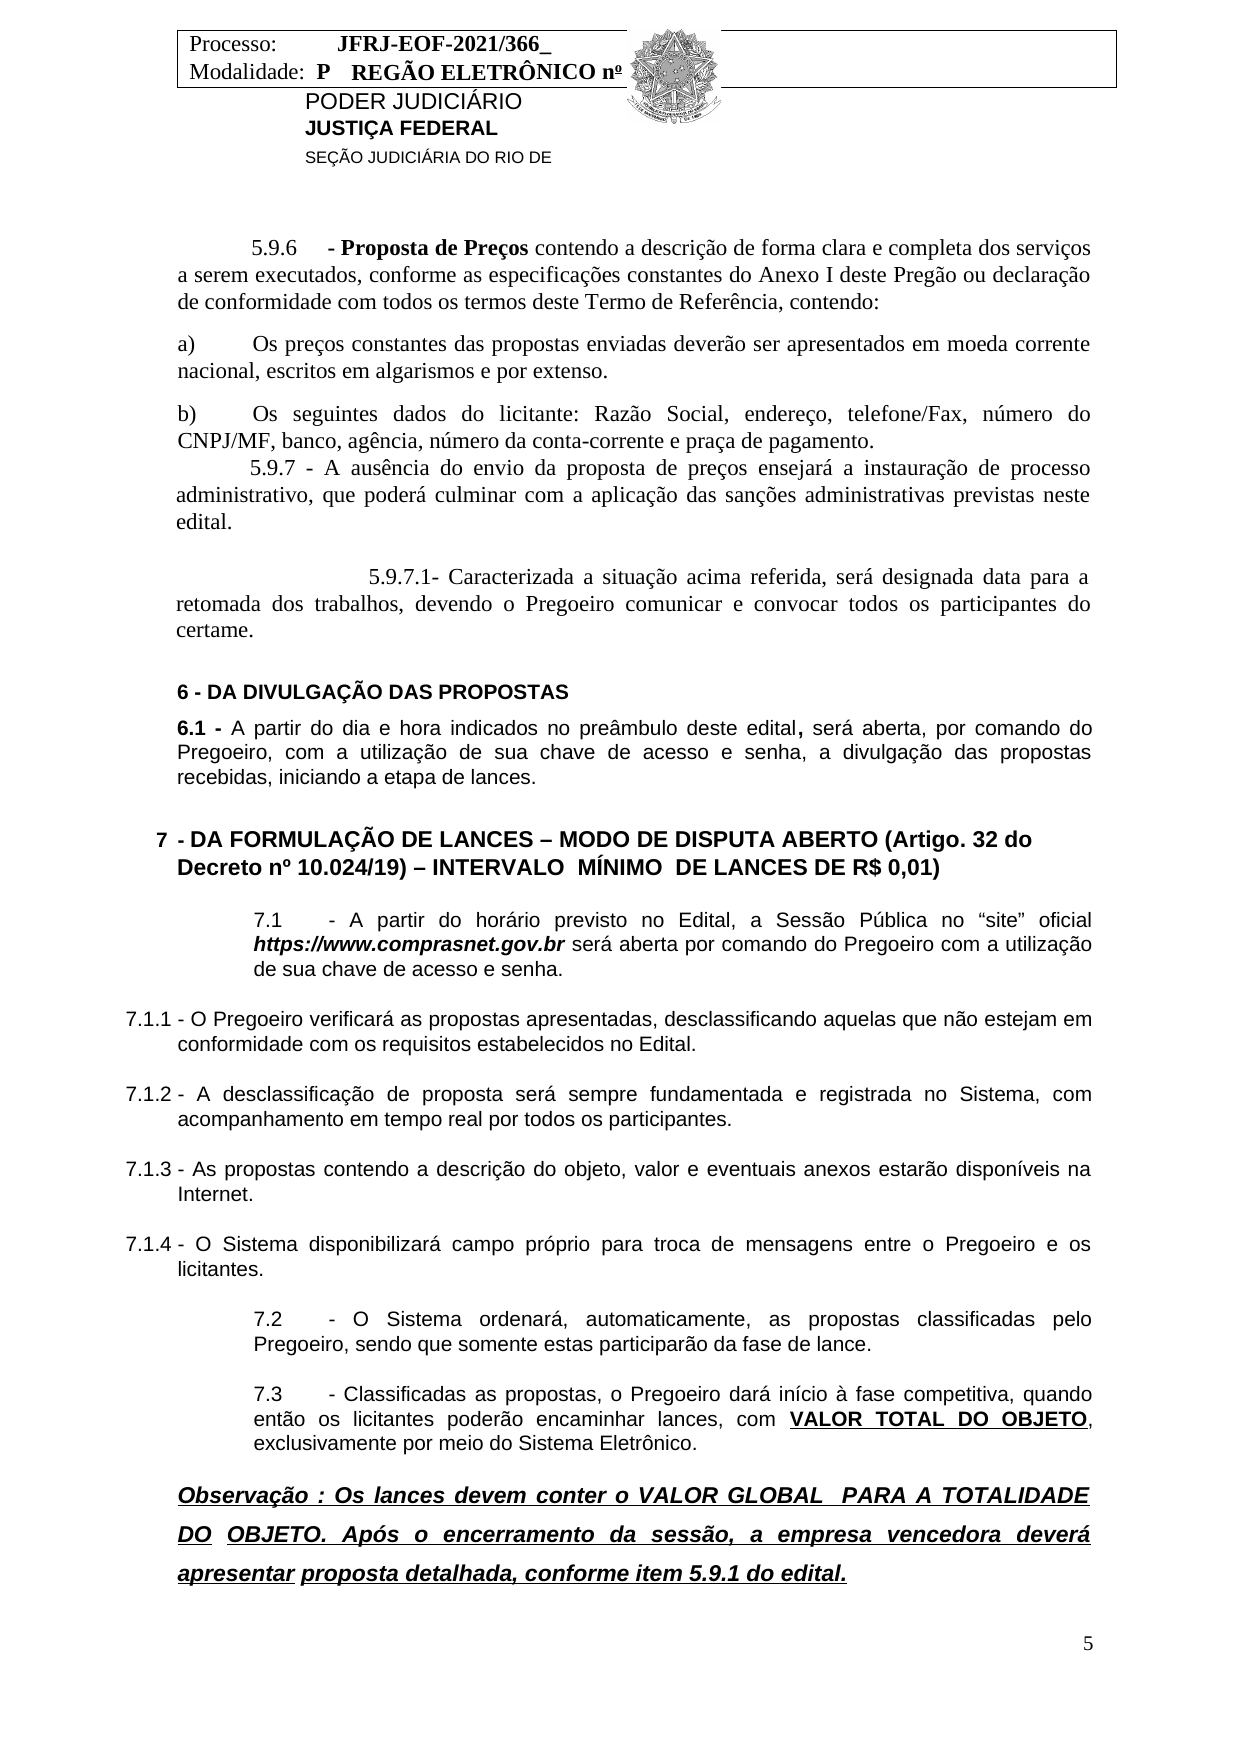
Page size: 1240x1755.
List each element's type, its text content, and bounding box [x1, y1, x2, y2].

text Observação : Os lances devem conter o VALOR GLOBAL PARA A TOTALIDADE DO OBJETO. Após o encerramento da sessão, a empresa vencedora deverá apresentar proposta detalhada, conforme item 5.9.1 do edital. [177, 1482, 1093, 1586]
list Os preços constantes das propostas enviadas deverão ser apresentados em moeda corrente nacional, escritos em algarismos e por extenso. [177, 331, 1092, 384]
list - A partir do horário previsto no Edital, a Sessão Pública no “site” oficial https://www.comprasnet.gov.br será aberta por comando do Pregoeiro com a utilização de sua chave de acesso e senha. [253, 907, 1093, 981]
list - Classificadas as propostas, o Pregoeiro dará início à fase competitiva, quando então os licitantes poderão encaminhar lances, com VALOR TOTAL DO OBJETO, exclusivamente por meio do Sistema Eletrônico. [253, 1382, 1093, 1455]
subtitle 6 - DA DIVULGAÇÃO DAS PROPOSTAS [177, 679, 1093, 703]
list - DA FORMULAÇÃO DE LANCES – MODO DE DISPUTA ABERTO (Artigo. 32 do [156, 826, 1093, 853]
text 6.1 - A partir do dia e hora indicados no preâmbulo deste edital, será aberta, por comando do Pregoeiro, com a utilização de sua chave de acesso e senha, a divulgação das propostas recebidas, iniciando a etapa de lances. [177, 716, 1093, 789]
text 5.9.7.1- Caracterizada a situação acima referida, será designada data para a retomada dos trabalhos, devendo o Pregoeiro comunicar e convocar todos os participantes do certame. [176, 563, 1092, 643]
list - O Sistema disponibilizará campo próprio para troca de mensagens entre o Pregoeiro e os licitantes. [125, 1232, 1093, 1281]
text Decreto nº 10.024/19) – INTERVALO MÍNIMO DE LANCES DE R$ 0,01) [177, 854, 1093, 881]
list - O Sistema ordenará, automaticamente, as propostas classificadas pelo Pregoeiro, sendo que somente estas participarão da fase de lance. [253, 1307, 1093, 1356]
list - A desclassificação de proposta será sempre fundamentada e registrada no Sistema, com acompanhamento em tempo real por todos os participantes. [125, 1082, 1093, 1131]
list - O Pregoeiro verificará as propostas apresentadas, desclassificando aquelas que não estejam em conformidade com os requisitos estabelecidos no Edital. [125, 1007, 1093, 1056]
text 5.9.7 - A ausência do envio da proposta de preços ensejará a instauração de processo administrativo, que poderá culminar com a aplicação das sanções administrativas previstas neste edital. [176, 454, 1092, 534]
list - As propostas contendo a descrição do objeto, valor e eventuais anexos estarão disponíveis na Internet. [125, 1157, 1093, 1206]
list Os seguintes dados do licitante: Razão Social, endereço, telefone/Fax, número do CNPJ/MF, banco, agência, número da conta-corrente e praça de pagamento. [177, 400, 1092, 453]
list - Proposta de Preços contendo a descrição de forma clara e completa dos serviços a serem executados, conforme as especificações constantes do Anexo I deste Pregão ou declaração de conformidade com todos os termos deste Termo de Referência, contendo: [177, 234, 1092, 314]
